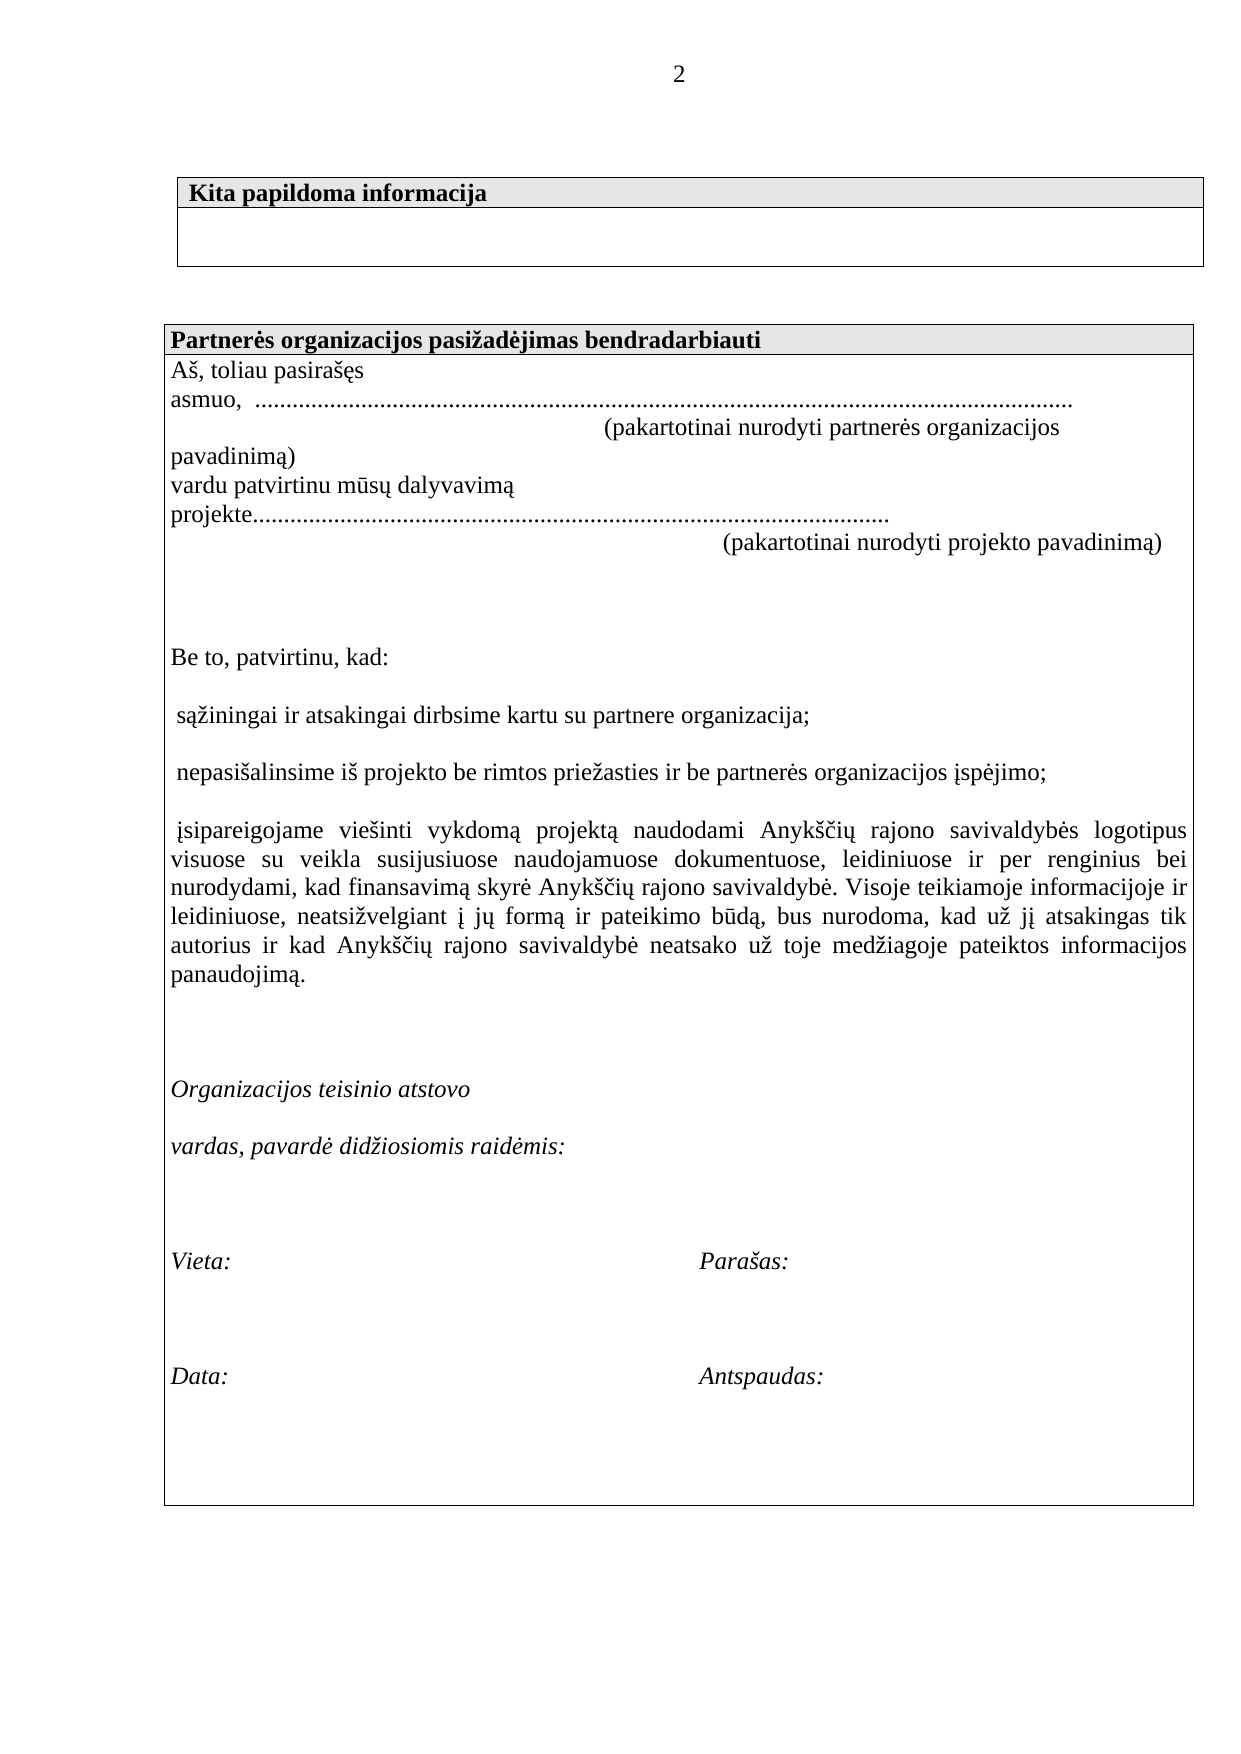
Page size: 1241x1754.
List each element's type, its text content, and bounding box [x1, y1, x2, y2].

table_cell Aš, toliau pasirašęs asmuo, ................................................................................................................................... (pakartotinai nurodyti partnerės organizacijos pavadinimą) vardu patvirtinu mūsų dalyvavimą projekte...................................................................................................... (pakartotinai nurodyti projekto pavadinimą) Be to, patvirtinu, kad: sąžiningai ir atsakingai dirbsime kartu su partnere organizacija; nepasišalinsime iš projekto be rimtos priežasties ir be partnerės organizacijos įspėjimo; įsipareigojame viešinti vykdomą projektą naudodami Anykščių rajono savivaldybės logotipus visuose su veikla susijusiuose naudojamuose dokumentuose, leidiniuose ir per renginius bei nurodydami, kad finansavimą skyrė Anykščių rajono savivaldybė. Visoje teikiamoje informacijoje ir leidiniuose, neatsižvelgiant į jų formą ir pateikimo būdą, bus nurodoma, kad už jį atsakingas tik autorius ir kad Anykščių rajono savivaldybė neatsako už toje medžiagoje pateiktos informacijos panaudojimą. [165, 355, 1193, 1045]
table_cell [178, 208, 1203, 266]
table_cell Parašas: Antspaudas: [693, 1045, 1193, 1505]
table_header Partnerės organizacijos pasižadėjimas bendradarbiauti [165, 325, 1193, 354]
table_cell Organizacijos teisinio atstovo vardas, pavardė didžiosiomis raidėmis: Vieta: Data: [165, 1045, 693, 1505]
table_header Kita papildoma informacija [178, 178, 1203, 207]
